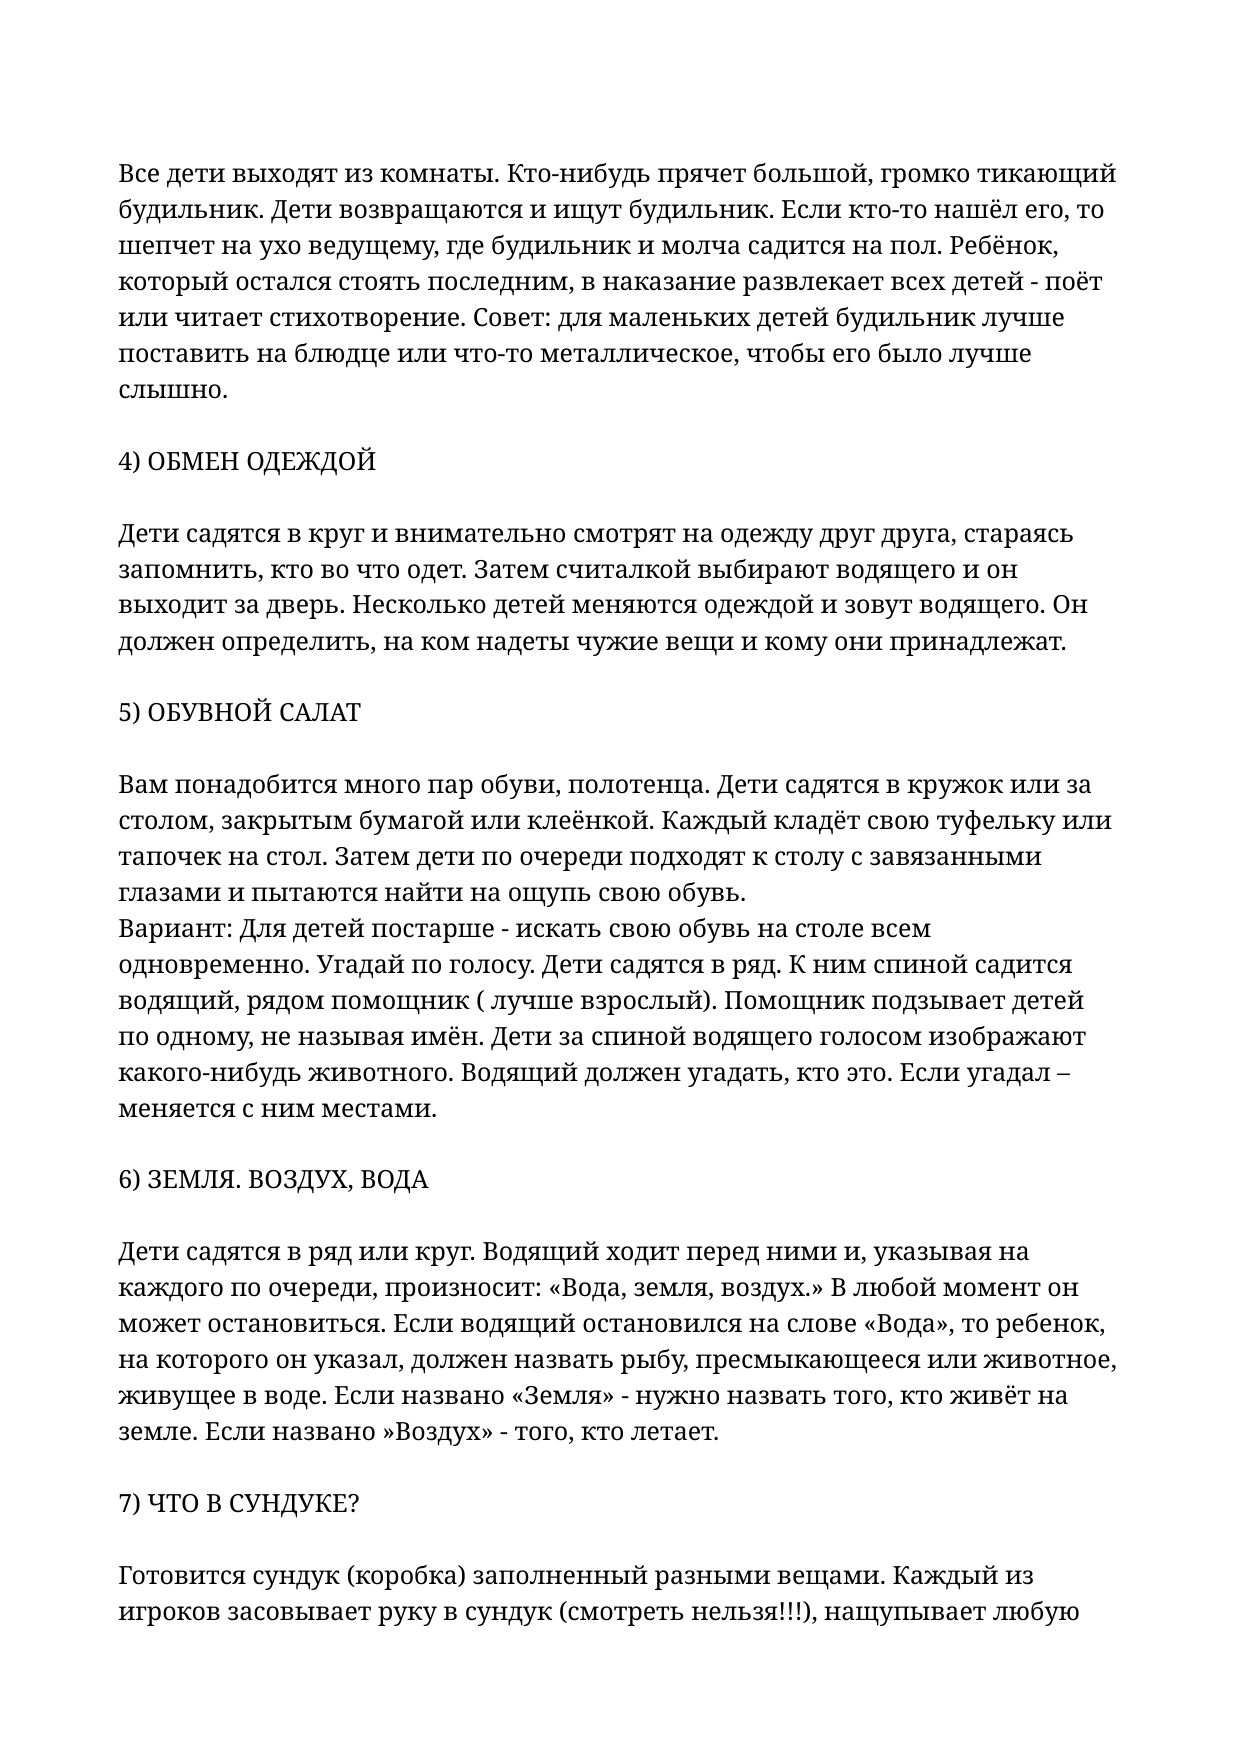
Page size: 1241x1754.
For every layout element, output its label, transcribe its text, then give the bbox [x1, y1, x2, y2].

text Все дети выходят из комнаты. Кто-нибудь прячет большой, громко тикающий будильник. Дети возвращаются и ищут будильник. Если кто-то нашёл его, то шепчет на ухо ведущему, где будильник и молча садится на пол. Ребёнок, который остался стоять последним, в наказание развлекает всех детей - поёт или читает стихотворение. Совет: для маленьких детей будильник лучше поставить на блюдце или что-то металлическое, чтобы его было лучше слышно. 4) ОБМЕН ОДЕЖДОЙ Дети садятся в круг и внимательно смотрят на одежду друг друга, стараясь запомнить, кто во что одет. Затем считалкой выбирают водящего и он выходит за дверь. Несколько детей меняются одеждой и зовут водящего. Он должен определить, на ком надеты чужие вещи и кому они принадлежат. 5) ОБУВНОЙ САЛАТ Вам понадобится много пар обуви, полотенца. Дети садятся в кружок или за столом, закрытым бумагой или клеёнкой. Каждый кладёт свою туфельку или тапочек на стол. Затем дети по очереди подходят к столу с завязанными глазами и пытаются найти на ощупь свою обувь. Вариант: Для детей постарше - искать свою обувь на столе всем одновременно. Угадай по голосу. Дети садятся в ряд. К ним спиной садится водящий, рядом помощник ( лучше взрослый). Помощник подзывает детей по одному, не называя имён. Дети за спиной водящего голосом изображают какого-нибудь животного. Водящий должен угадать, кто это. Если угадал – меняется с ним местами. 6) ЗЕМЛЯ. ВОЗДУХ, ВОДА Дети садятся в ряд или круг. Водящий ходит перед ними и, указывая на каждого по очереди, произносит: «Вода, земля, воздух.» В любой момент он может остановиться. Если водящий остановился на слове «Вода», то ребенок, на которого он указал, должен назвать рыбу, пресмыкающееся или животное, живущее в воде. Если названо «Земля» - нужно назвать того, кто живёт на земле. Если названо »Воздух» - того, кто летает. 7) ЧТО В СУНДУКЕ? Готовится сундук (коробка) заполненный разными вещами. Каждый из игроков засовывает руку в сундук (смотреть нельзя!!!), нащупывает любую [118, 118, 1122, 1627]
